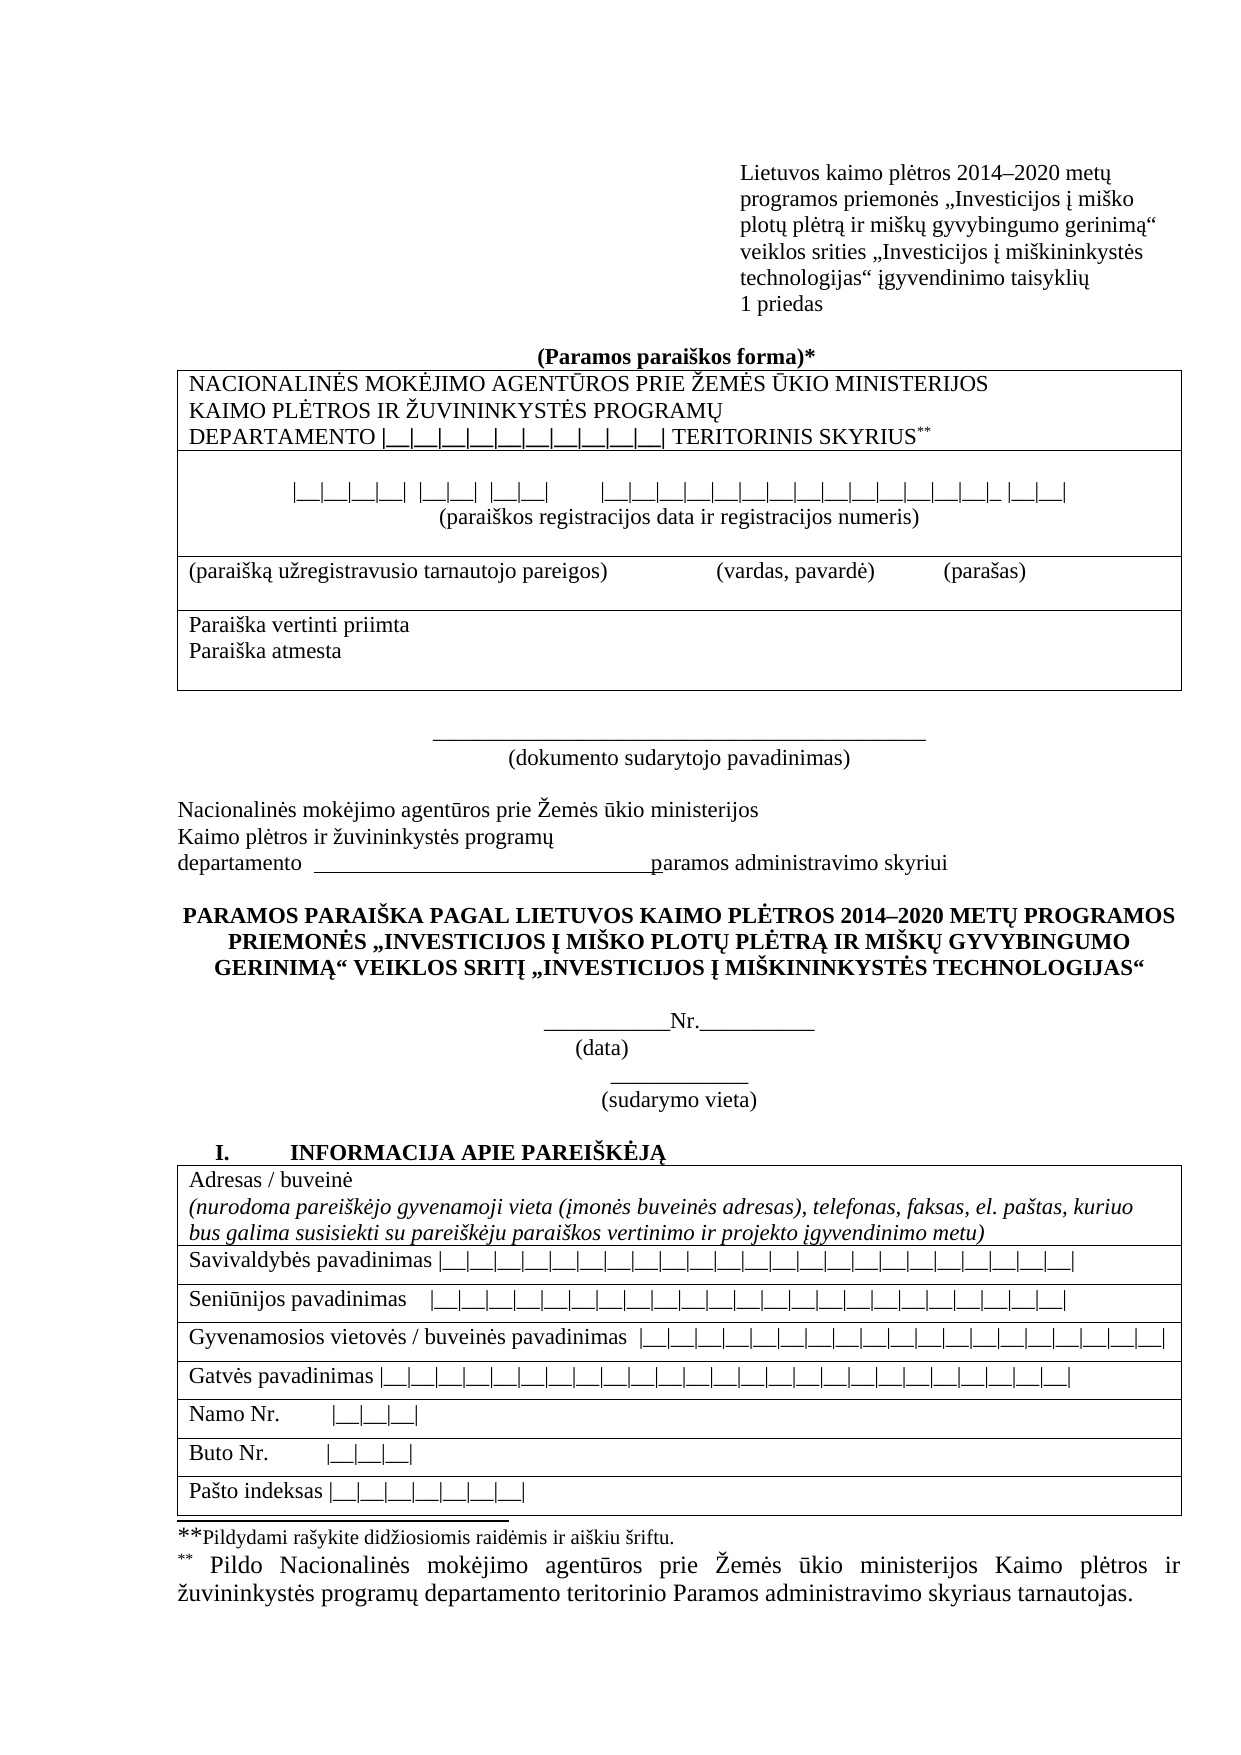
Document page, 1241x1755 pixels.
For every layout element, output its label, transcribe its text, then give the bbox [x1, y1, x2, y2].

table_cell Savivaldybės pavadinimas |__|__|__|__|__|__|__|__|__|__|__|__|__|__|__|__|__|__|__|__|__|__|__| [178, 1246, 1181, 1284]
text ____________ [177, 1060, 1181, 1086]
text ___________________________________________ [177, 717, 1181, 744]
text Lietuvos kaimo plėtros 2014–2020 metų programos priemonės „Investicijos į miško plotų plėtrą ir miškų gyvybingumo gerinimą“ veiklos srities „Investicijos į miškininkystės technologijas“ įgyvendinimo taisyklių [740, 159, 1181, 290]
text (sudarymo vieta) [177, 1086, 1181, 1113]
table_cell Pašto indeksas |__|__|__|__|__|__|__| [178, 1477, 1181, 1514]
text departamento paramos administravimo skyriui [177, 849, 1181, 875]
text (Paramos paraiškos forma)* [177, 343, 1181, 369]
list INFORMACIJA APIE PAREIŠKĖJĄ [215, 1139, 1181, 1165]
text (data) [552, 1033, 1181, 1060]
table_cell |__|__|__|__| |__|__| |__|__| |__|__|__|__|__|__|__|__|__|__|__|__|__|__|_ |__|__| (paraiškos registracijos data ir registracijos numeris) [178, 451, 1181, 556]
table_cell Seniūnijos pavadinimas |__|__|__|__|__|__|__|__|__|__|__|__|__|__|__|__|__|__|__|__|__|__|__| [178, 1285, 1181, 1322]
table_header Adresas / buveinė (nurodoma pareiškėjo gyvenamoji vieta (įmonės buveinės adresas), telefonas, faksas, el. paštas, kuriuo bus galima susisiekti su pareiškėju paraiškos vertinimo ir projekto įgyvendinimo metu) [178, 1166, 1181, 1245]
text PARAMOS PARAIŠKA pagal LIETUVOS Kaimo plėtros 2014–2020 metų PROGRAMOS priemonės „INVESTICIJOS Į MIŠKO PLOTŲ PLĖTRĄ IR MIŠKŲ GYVYBINGUMO GERINIMĄ“ VEIKLOS SRITĮ „INVESTICIJOS Į MIŠKININKYSTĖS TECHNOLOGIJAS“ [177, 902, 1181, 981]
text ___________Nr.__________ [177, 1007, 1181, 1033]
text Kaimo plėtros ir žuvininkystės programų [177, 823, 1181, 849]
table_cell Gatvės pavadinimas |__|__|__|__|__|__|__|__|__|__|__|__|__|__|__|__|__|__|__|__|__|__|__|__|__| [178, 1362, 1181, 1399]
table_header Nacionalinės mokėjimo agentŪros prie žemės ūkio ministerijos KAIMO PLĖTROS IR ŽUVININKYSTĖS PROGRAMŲ departamento |__|__|__|__|__|__|__|__|__|__| teritorinis skyrius [178, 371, 1181, 449]
table_cell Paraiška vertinti priimta Paraiška atmesta [178, 611, 1181, 690]
table_cell Gyvenamosios vietovės / buveinės pavadinimas |__|__|__|__|__|__|__|__|__|__|__|__|__|__|__|__|__|__|__| [178, 1323, 1181, 1361]
table_cell Buto Nr. |__|__|__| [178, 1439, 1181, 1476]
text 1 priedas [740, 290, 1181, 317]
text (dokumento sudarytojo pavadinimas) [177, 744, 1181, 770]
text Nacionalinės mokėjimo agentūros prie Žemės ūkio ministerijos [177, 796, 1181, 823]
table_cell (paraišką užregistravusio tarnautojo pareigos) (vardas, pavardė) (parašas) [178, 557, 1181, 610]
table_cell Namo Nr. |__|__|__| [178, 1400, 1181, 1438]
